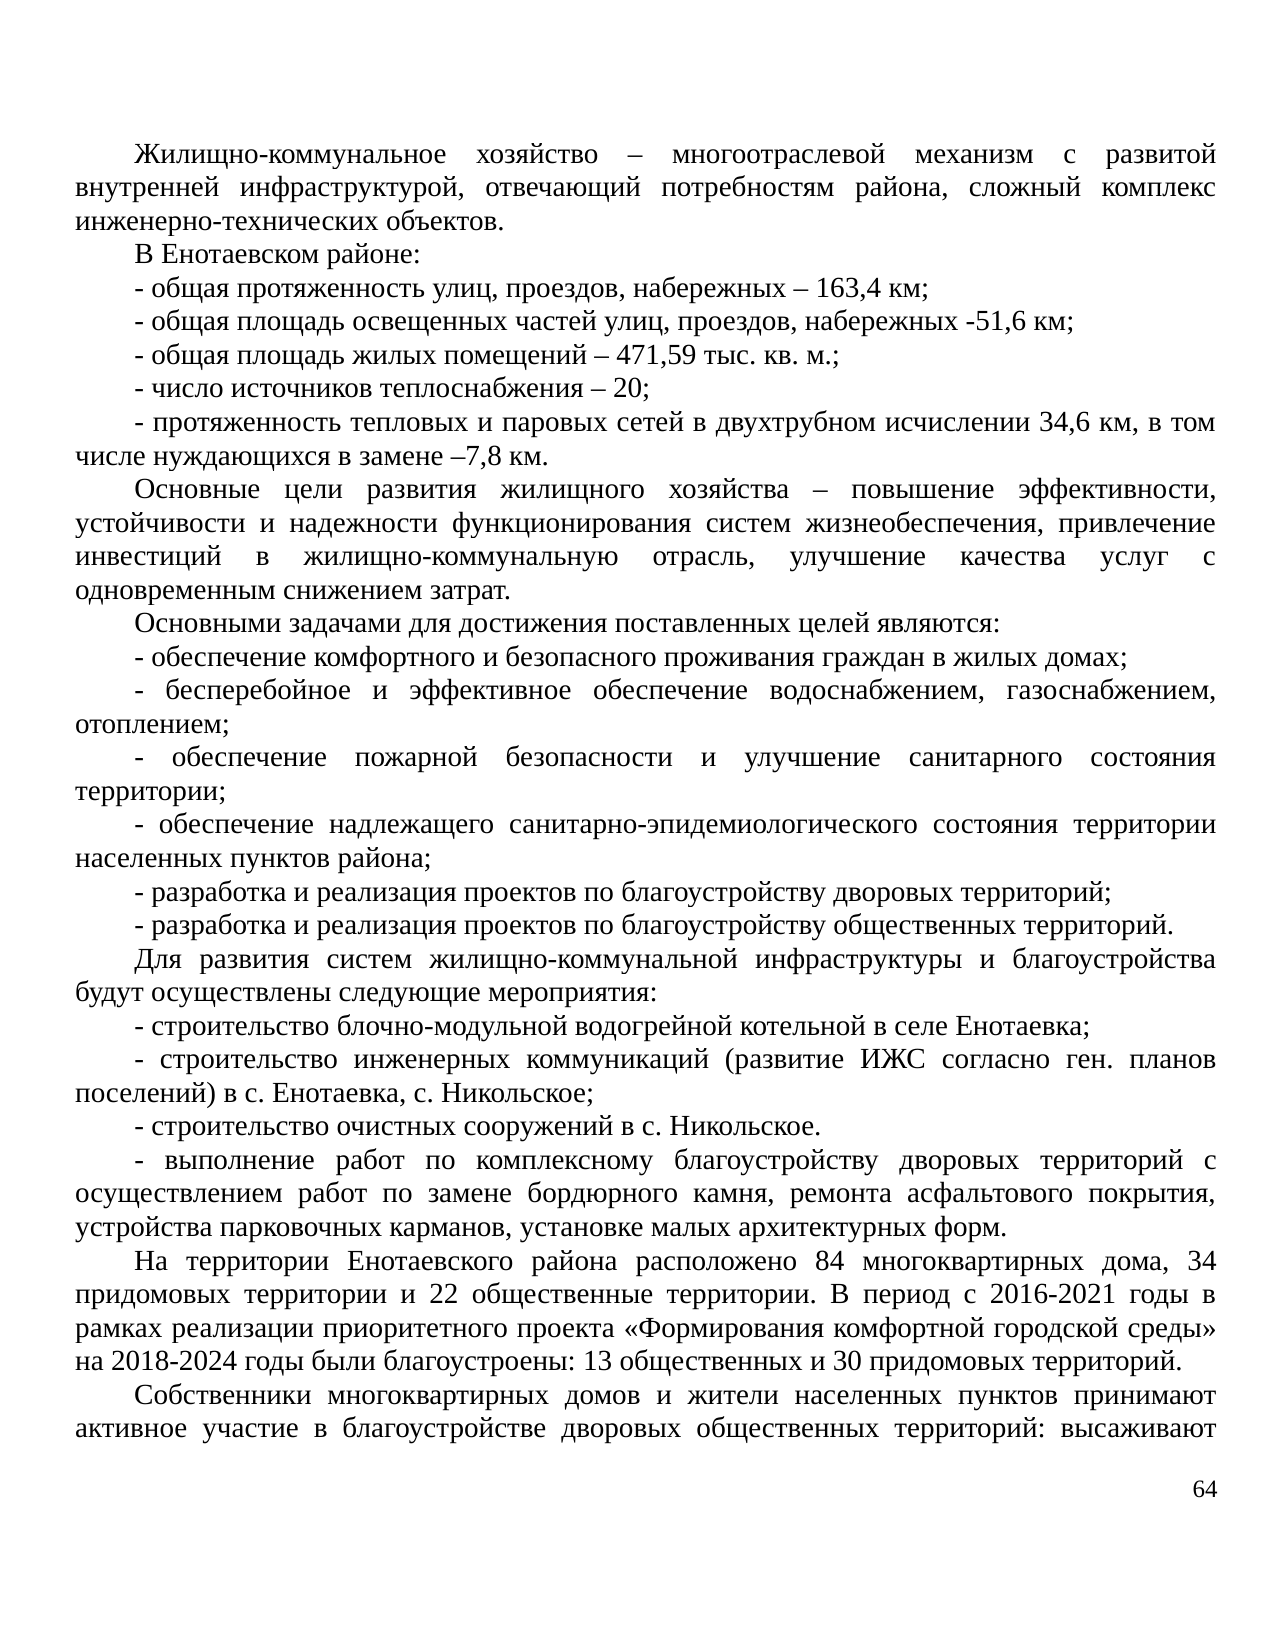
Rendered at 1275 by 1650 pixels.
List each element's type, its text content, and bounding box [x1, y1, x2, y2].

text - бесперебойное и эффективное обеспечение водоснабжением, газоснабжением, отоплением; [75, 672, 1217, 739]
text Собственники многоквартирных домов и жители населенных пунктов принимают активное участие в благоустройстве дворовых общественных территорий: высаживают [75, 1377, 1217, 1444]
text - выполнение работ по комплексному благоустройству дворовых территорий с осуществлением работ по замене бордюрного камня, ремонта асфальтового покрытия, устройства парковочных карманов, установке малых архитектурных форм. [75, 1142, 1217, 1243]
text Жилищно-коммунальное хозяйство – многоотраслевой механизм с развитой внутренней инфраструктурой, отвечающий потребностям района, сложный комплекс инженерно-технических объектов. [75, 136, 1217, 236]
text На территории Енотаевского района расположено 84 многоквартирных дома, 34 придомовых территории и 22 общественные территории. В период с 2016-2021 годы в рамках реализации приоритетного проекта «Формирования комфортной городской среды» на 2018-2024 годы были благоустроены: 13 общественных и 30 придомовых территорий. [75, 1243, 1217, 1377]
text - обеспечение пожарной безопасности и улучшение санитарного состояния территории; [75, 739, 1217, 807]
text - строительство инженерных коммуникаций (развитие ИЖС согласно ген. планов поселений) в с. Енотаевка, с. Никольское; [75, 1041, 1217, 1108]
text В Енотаевском районе: [75, 236, 1217, 270]
text - общая площадь освещенных частей улиц, проездов, набережных -51,6 км; [75, 303, 1217, 337]
text Основные цели развития жилищного хозяйства – повышение эффективности, устойчивости и надежности функционирования систем жизнеобеспечения, привлечение инвестиций в жилищно-коммунальную отрасль, улучшение качества услуг с одновременным снижением затрат. [75, 471, 1217, 605]
text - разработка и реализация проектов по благоустройству дворовых территорий; [75, 874, 1217, 907]
text - число источников теплоснабжения – 20; [75, 371, 1217, 404]
text - общая площадь жилых помещений – 471,59 тыс. кв. м.; [75, 337, 1217, 371]
text - разработка и реализация проектов по благоустройству общественных территорий. [75, 907, 1217, 941]
text - строительство очистных сооружений в с. Никольское. [75, 1108, 1217, 1142]
text Основными задачами для достижения поставленных целей являются: [75, 605, 1217, 639]
text - строительство блочно-модульной водогрейной котельной в селе Енотаевка; [75, 1008, 1217, 1041]
text - протяженность тепловых и паровых сетей в двухтрубном исчислении 34,6 км, в том числе нуждающихся в замене –7,8 км. [75, 404, 1217, 471]
text - обеспечение комфортного и безопасного проживания граждан в жилых домах; [75, 639, 1217, 672]
text Для развития систем жилищно-коммунальной инфраструктуры и благоустройства будут осуществлены следующие мероприятия: [75, 941, 1217, 1008]
text - общая протяженность улиц, проездов, набережных – 163,4 км; [75, 270, 1217, 303]
text - обеспечение надлежащего санитарно-эпидемиологического состояния территории населенных пунктов района; [75, 807, 1217, 874]
